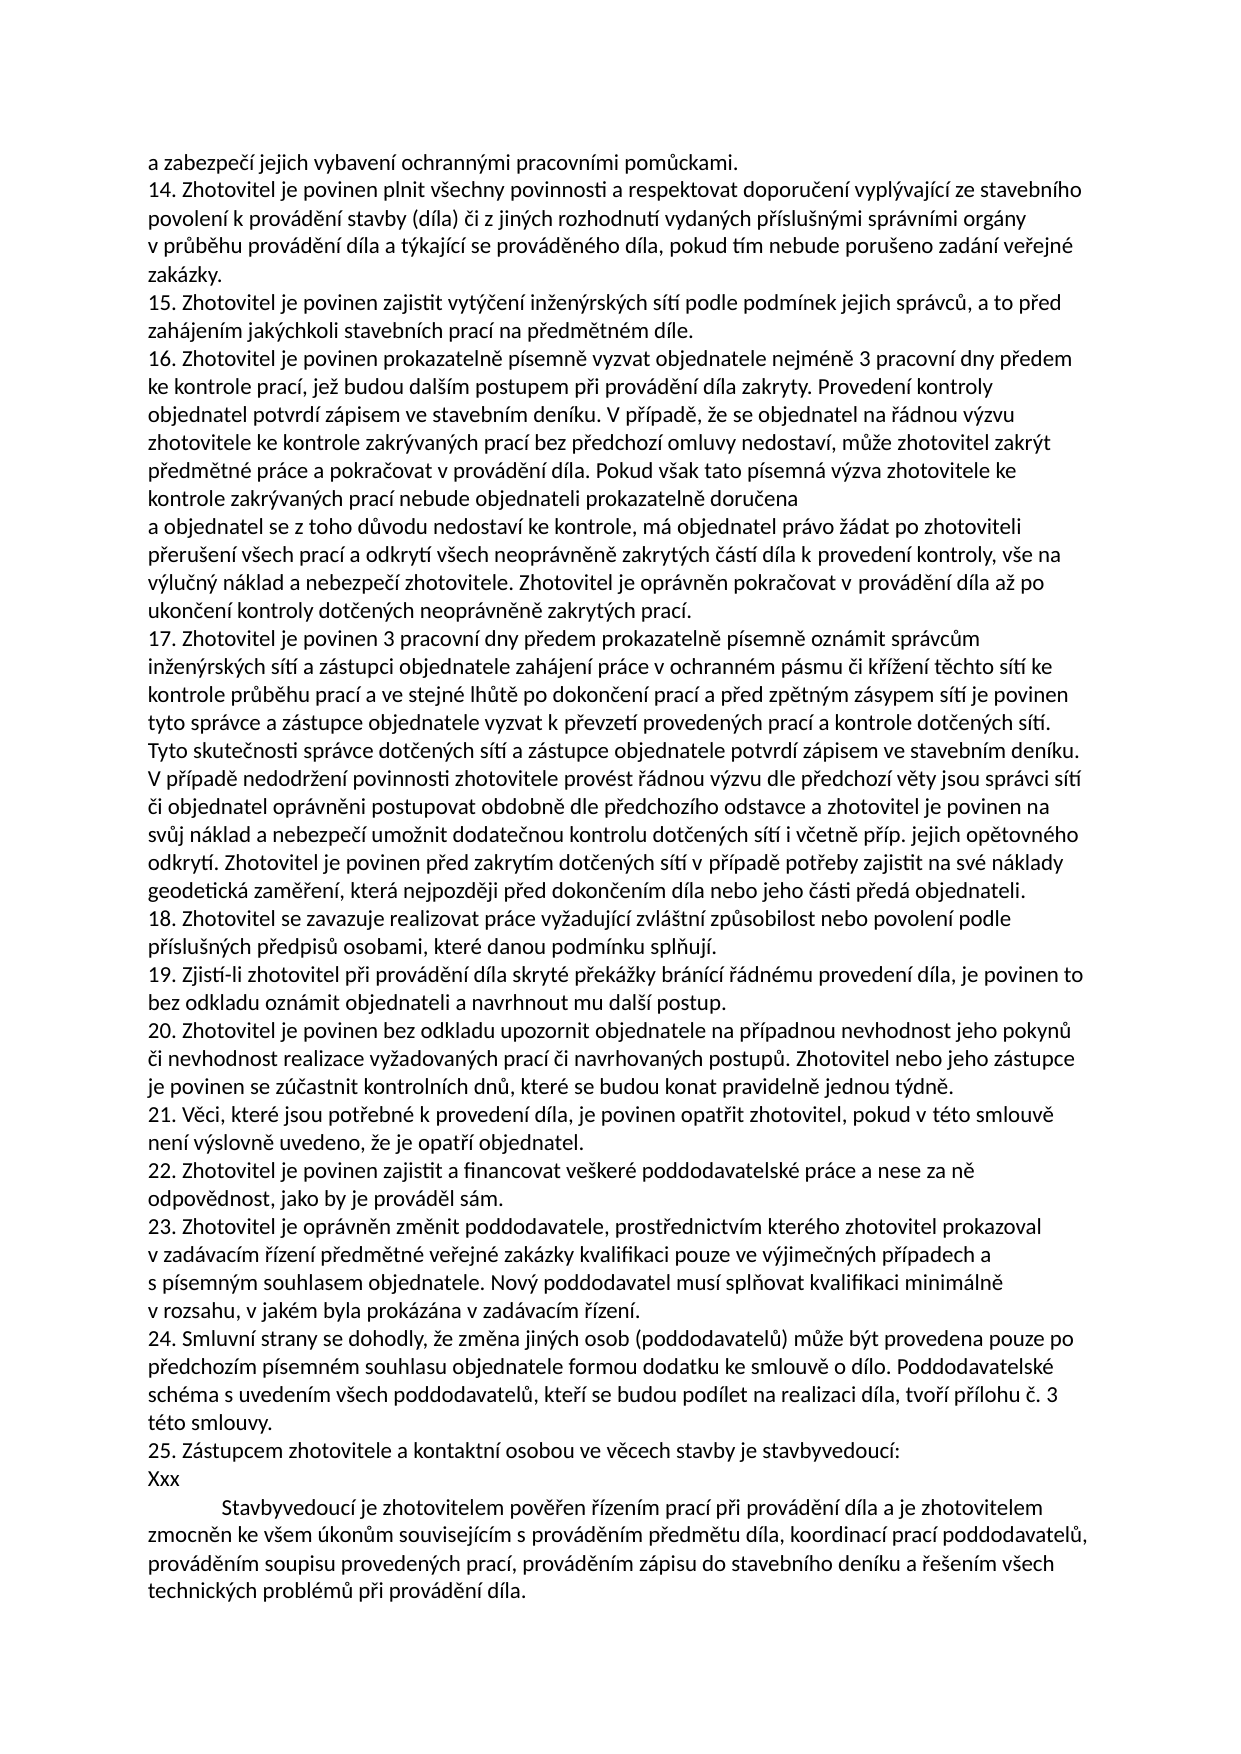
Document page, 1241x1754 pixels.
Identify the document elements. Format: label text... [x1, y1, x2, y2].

text 25. Zástupcem zhotovitele a kontaktní osobou ve věcech stavby je stavbyvedoucí: [148, 1437, 1093, 1464]
text 20. Zhotovitel je povinen bez odkladu upozornit objednatele na případnou nevhodnost jeho pokynů či nevhodnost realizace vyžadovaných prací či navrhovaných postupů. Zhotovitel nebo jeho zástupce je povinen se zúčastnit kontrolních dnů, které se budou konat pravidelně jednou týdně. [148, 1016, 1093, 1100]
text 15. Zhotovitel je povinen zajistit vytýčení inženýrských sítí podle podmínek jejich správců, a to před zahájením jakýchkoli stavebních prací na předmětném díle. [148, 288, 1093, 344]
text a zabezpečí jejich vybavení ochrannými pracovními pomůckami. [148, 148, 1093, 176]
text 23. Zhotovitel je oprávněn změnit poddodavatele, prostřednictvím kterého zhotovitel prokazoval v zadávacím řízení předmětné veřejné zakázky kvalifikaci pouze ve výjimečných případech a s písemným souhlasem objednatele. Nový poddodavatel musí splňovat kvalifikaci minimálně v rozsahu, v jakém byla prokázána v zadávacím řízení. [148, 1212, 1093, 1324]
text 22. Zhotovitel je povinen zajistit a financovat veškeré poddodavatelské práce a nese za ně odpovědnost, jako by je prováděl sám. [148, 1156, 1093, 1212]
text Xxx [148, 1464, 1093, 1493]
text 14. Zhotovitel je povinen plnit všechny povinnosti a respektovat doporučení vyplývající ze stavebního povolení k provádění stavby (díla) či z jiných rozhodnutí vydaných příslušnými správními orgány v průběhu provádění díla a týkající se prováděného díla, pokud tím nebude porušeno zadání veřejné zakázky. [148, 176, 1093, 288]
text 18. Zhotovitel se zavazuje realizovat práce vyžadující zvláštní způsobilost nebo povolení podle příslušných předpisů osobami, které danou podmínku splňují. [148, 904, 1093, 960]
text 19. Zjistí-li zhotovitel při provádění díla skryté překážky bránící řádnému provedení díla, je povinen to bez odkladu oznámit objednateli a navrhnout mu další postup. [148, 960, 1093, 1016]
text a objednatel se z toho důvodu nedostaví ke kontrole, má objednatel právo žádat po zhotoviteli přerušení všech prací a odkrytí všech neoprávněně zakrytých částí díla k provedení kontroly, vše na výlučný náklad a nebezpečí zhotovitele. Zhotovitel je oprávněn pokračovat v provádění díla až po ukončení kontroly dotčených neoprávněně zakrytých prací. [148, 512, 1093, 624]
text Stavbyvedoucí je zhotovitelem pověřen řízením prací při provádění díla a je zhotovitelem zmocněn ke všem úkonům souvisejícím s prováděním předmětu díla, koordinací prací poddodavatelů, prováděním soupisu provedených prací, prováděním zápisu do stavebního deníku a řešením všech technických problémů při provádění díla. [148, 1493, 1093, 1605]
text 21. Věci, které jsou potřebné k provedení díla, je povinen opatřit zhotovitel, pokud v této smlouvě není výslovně uvedeno, že je opatří objednatel. [148, 1100, 1093, 1156]
text 17. Zhotovitel je povinen 3 pracovní dny předem prokazatelně písemně oznámit správcům inženýrských sítí a zástupci objednatele zahájení práce v ochranném pásmu či křížení těchto sítí ke kontrole průběhu prací a ve stejné lhůtě po dokončení prací a před zpětným zásypem sítí je povinen tyto správce a zástupce objednatele vyzvat k převzetí provedených prací a kontrole dotčených sítí. Tyto skutečnosti správce dotčených sítí a zástupce objednatele potvrdí zápisem ve stavebním deníku. V případě nedodržení povinnosti zhotovitele provést řádnou výzvu dle předchozí věty jsou správci sítí či objednatel oprávněni postupovat obdobně dle předchozího odstavce a zhotovitel je povinen na svůj náklad a nebezpečí umožnit dodatečnou kontrolu dotčených sítí i včetně příp. jejich opětovného odkrytí. Zhotovitel je povinen před zakrytím dotčených sítí v případě potřeby zajistit na své náklady geodetická zaměření, která nejpozději před dokončením díla nebo jeho části předá objednateli. [148, 624, 1093, 904]
text 24. Smluvní strany se dohodly, že změna jiných osob (poddodavatelů) může být provedena pouze po předchozím písemném souhlasu objednatele formou dodatku ke smlouvě o dílo. Poddodavatelské schéma s uvedením všech poddodavatelů, kteří se budou podílet na realizaci díla, tvoří přílohu č. 3 této smlouvy. [148, 1324, 1093, 1437]
text 16. Zhotovitel je povinen prokazatelně písemně vyzvat objednatele nejméně 3 pracovní dny předem ke kontrole prací, jež budou dalším postupem při provádění díla zakryty. Provedení kontroly objednatel potvrdí zápisem ve stavebním deníku. V případě, že se objednatel na řádnou výzvu zhotovitele ke kontrole zakrývaných prací bez předchozí omluvy nedostaví, může zhotovitel zakrýt předmětné práce a pokračovat v provádění díla. Pokud však tato písemná výzva zhotovitele ke kontrole zakrývaných prací nebude objednateli prokazatelně doručena [148, 344, 1093, 512]
